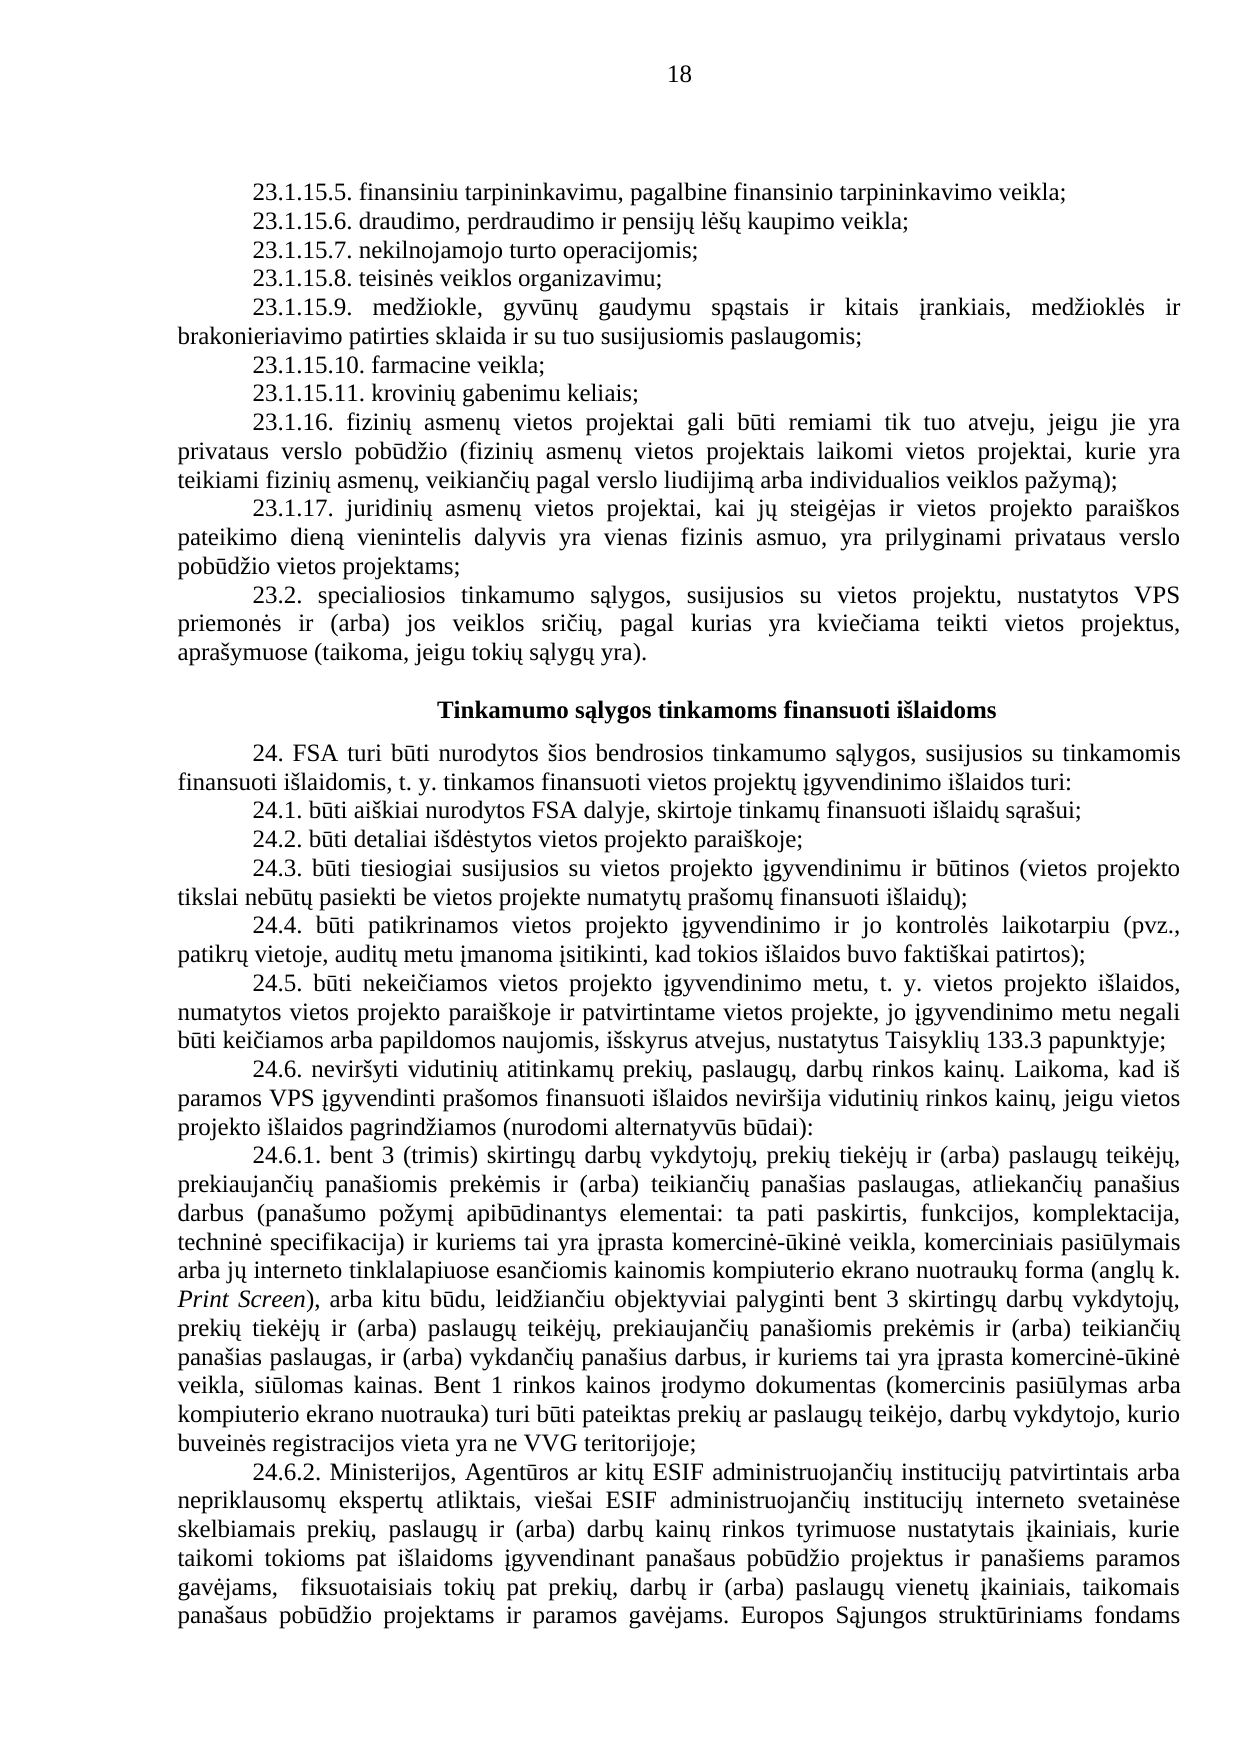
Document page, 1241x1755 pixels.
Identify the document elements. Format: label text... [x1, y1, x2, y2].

text 24.6.1. bent 3 (trimis) skirtingų darbų vykdytojų, prekių tiekėjų ir (arba) paslaugų teikėjų, prekiaujančių panašiomis prekėmis ir (arba) teikiančių panašias paslaugas, atliekančių panašius darbus (panašumo požymį apibūdinantys elementai: ta pati paskirtis, funkcijos, komplektacija, techninė specifikacija) ir kuriems tai yra įprasta komercinė-ūkinė veikla, komerciniais pasiūlymais arba jų interneto tinklalapiuose esančiomis kainomis kompiuterio ekrano nuotraukų forma (anglų k. Print Screen), arba kitu būdu, leidžiančiu objektyviai palyginti bent 3 skirtingų darbų vykdytojų, prekių tiekėjų ir (arba) paslaugų teikėjų, prekiaujančių panašiomis prekėmis ir (arba) teikiančių panašias paslaugas, ir (arba) vykdančių panašius darbus, ir kuriems tai yra įprasta komercinė-ūkinė veikla, siūlomas kainas. Bent 1 rinkos kainos įrodymo dokumentas (komercinis pasiūlymas arba kompiuterio ekrano nuotrauka) turi būti pateiktas prekių ar paslaugų teikėjo, darbų vykdytojo, kurio buveinės registracijos vieta yra ne VVG teritorijoje; [177, 1140, 1181, 1457]
text Tinkamumo sąlygos tinkamoms finansuoti išlaidoms [177, 695, 1181, 723]
text 24.2. būti detaliai išdėstytos vietos projekto paraiškoje; [177, 824, 1181, 853]
text 23.2. specialiosios tinkamumo sąlygos, susijusios su vietos projektu, nustatytos VPS priemonės ir (arba) jos veiklos sričių, pagal kurias yra kviečiama teikti vietos projektus, aprašymuose (taikoma, jeigu tokių sąlygų yra). [177, 580, 1181, 666]
text 23.1.15.10. farmacine veikla; [177, 350, 1181, 378]
text 23.1.15.5. finansiniu tarpininkavimu, pagalbine finansinio tarpininkavimo veikla; [177, 177, 1181, 206]
text 24. FSA turi būti nurodytos šios bendrosios tinkamumo sąlygos, susijusios su tinkamomis finansuoti išlaidomis, t. y. tinkamos finansuoti vietos projektų įgyvendinimo išlaidos turi: [177, 738, 1181, 795]
text 23.1.17. juridinių asmenų vietos projektai, kai jų steigėjas ir vietos projekto paraiškos pateikimo dieną vienintelis dalyvis yra vienas fizinis asmuo, yra prilyginami privataus verslo pobūdžio vietos projektams; [177, 493, 1181, 580]
text 23.1.15.8. teisinės veiklos organizavimu; [177, 263, 1181, 292]
text 23.1.15.7. nekilnojamojo turto operacijomis; [177, 235, 1181, 263]
text 24.5. būti nekeičiamos vietos projekto įgyvendinimo metu, t. y. vietos projekto išlaidos, numatytos vietos projekto paraiškoje ir patvirtintame vietos projekte, jo įgyvendinimo metu negali būti keičiamos arba papildomos naujomis, išskyrus atvejus, nustatytus Taisyklių 133.3 papunktyje; [177, 968, 1181, 1054]
text 24.6. neviršyti vidutinių atitinkamų prekių, paslaugų, darbų rinkos kainų. Laikoma, kad iš paramos VPS įgyvendinti prašomos finansuoti išlaidos neviršija vidutinių rinkos kainų, jeigu vietos projekto išlaidos pagrindžiamos (nurodomi alternatyvūs būdai): [177, 1054, 1181, 1140]
text 23.1.15.9. medžiokle, gyvūnų gaudymu spąstais ir kitais įrankiais, medžioklės ir brakonieriavimo patirties sklaida ir su tuo susijusiomis paslaugomis; [177, 292, 1181, 350]
text 23.1.15.6. draudimo, perdraudimo ir pensijų lėšų kaupimo veikla; [177, 206, 1181, 235]
text 24.6.2. Ministerijos, Agentūros ar kitų ESIF administruojančių institucijų patvirtintais arba nepriklausomų ekspertų atliktais, viešai ESIF administruojančių institucijų interneto svetainėse skelbiamais prekių, paslaugų ir (arba) darbų kainų rinkos tyrimuose nustatytais įkainiais, kurie taikomi tokioms pat išlaidoms įgyvendinant panašaus pobūdžio projektus ir panašiems paramos gavėjams, fiksuotaisiais tokių pat prekių, darbų ir (arba) paslaugų vienetų įkainiais, taikomais panašaus pobūdžio projektams ir paramos gavėjams. Europos Sąjungos struktūriniams fondams [177, 1457, 1181, 1629]
text 23.1.15.11. krovinių gabenimu keliais; [177, 378, 1181, 407]
text 24.3. būti tiesiogiai susijusios su vietos projekto įgyvendinimu ir būtinos (vietos projekto tikslai nebūtų pasiekti be vietos projekte numatytų prašomų finansuoti išlaidų); [177, 853, 1181, 910]
text 24.4. būti patikrinamos vietos projekto įgyvendinimo ir jo kontrolės laikotarpiu (pvz., patikrų vietoje, auditų metu įmanoma įsitikinti, kad tokios išlaidos buvo faktiškai patirtos); [177, 910, 1181, 968]
text 23.1.16. fizinių asmenų vietos projektai gali būti remiami tik tuo atveju, jeigu jie yra privataus verslo pobūdžio (fizinių asmenų vietos projektais laikomi vietos projektai, kurie yra teikiami fizinių asmenų, veikiančių pagal verslo liudijimą arba individualios veiklos pažymą); [177, 407, 1181, 493]
text 24.1. būti aiškiai nurodytos FSA dalyje, skirtoje tinkamų finansuoti išlaidų sąrašui; [177, 795, 1181, 824]
